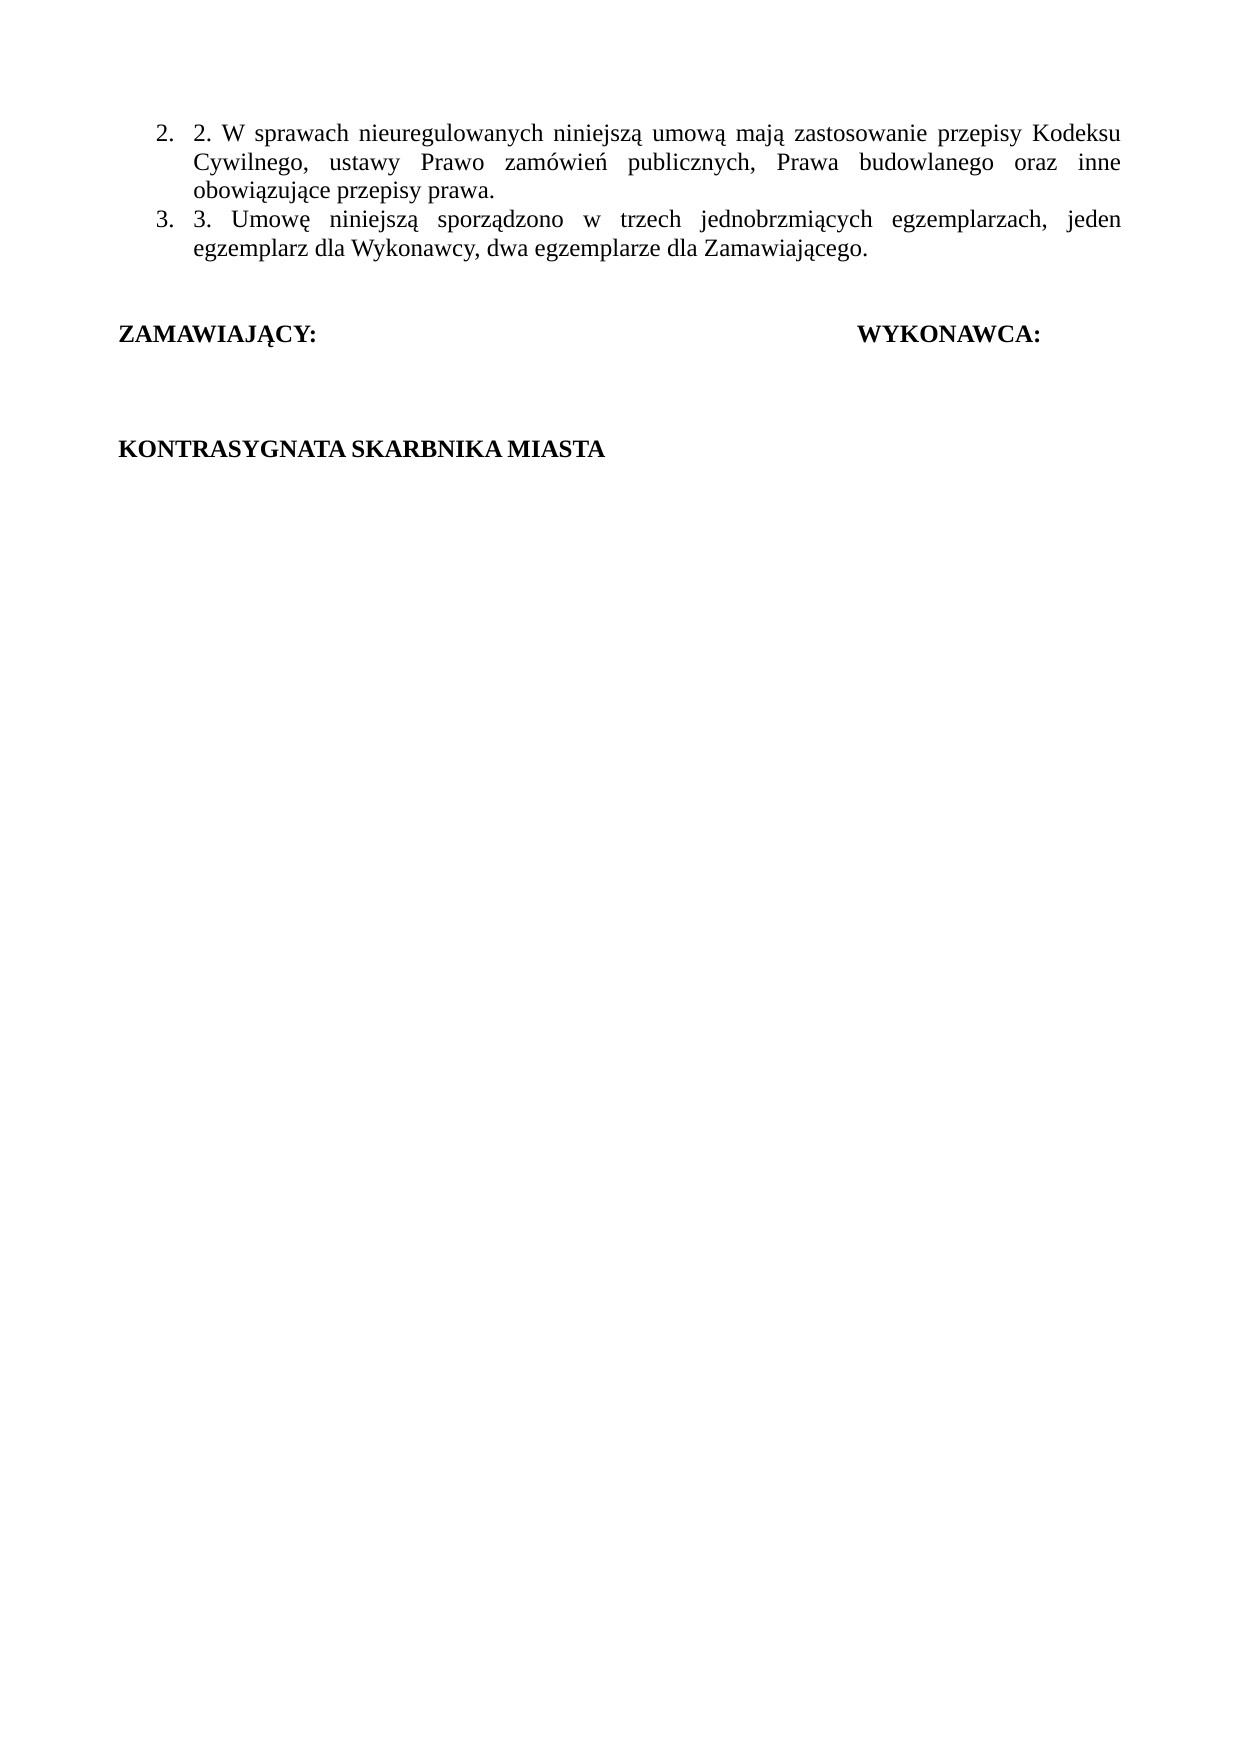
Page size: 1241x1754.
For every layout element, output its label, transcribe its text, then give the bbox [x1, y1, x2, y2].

text ZAMAWIAJĄCY: WYKONAWCA: [118, 319, 1122, 348]
list 2. W sprawach nieuregulowanych niniejszą umową mają zastosowanie przepisy Kodeksu Cywilnego, ustawy Prawo zamówień publicznych, Prawa budowlanego oraz inne obowiązujące przepisy prawa. [156, 118, 1122, 204]
text KONTRASYGNATA SKARBNIKA MIASTA [118, 434, 1122, 463]
list 3. Umowę niniejszą sporządzono w trzech jednobrzmiących egzemplarzach, jeden egzemplarz dla Wykonawcy, dwa egzemplarze dla Zamawiającego. [156, 204, 1122, 262]
